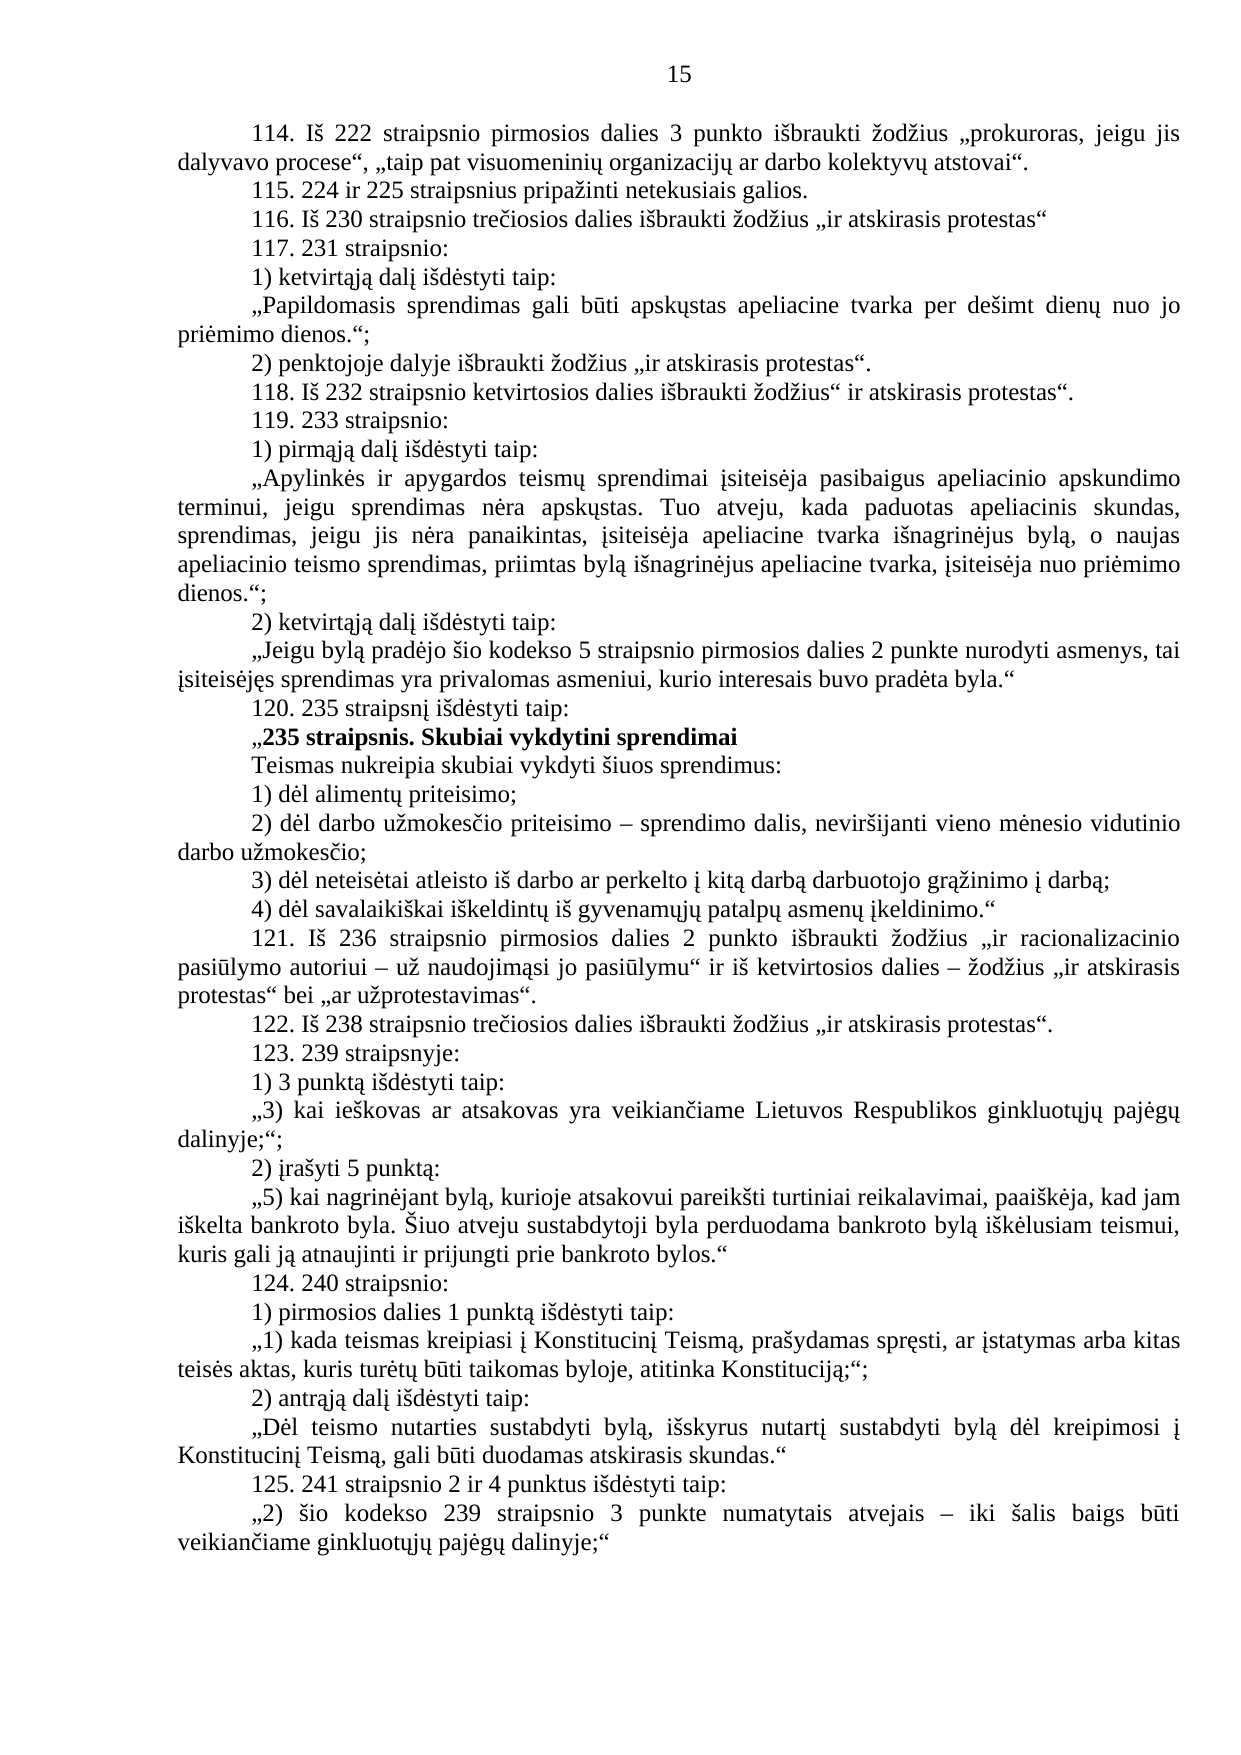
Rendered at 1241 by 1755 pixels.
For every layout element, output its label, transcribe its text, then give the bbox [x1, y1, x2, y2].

text 122. Iš 238 straipsnio trečiosios dalies išbraukti žodžius „ir atskirasis protestas“. [177, 1009, 1181, 1038]
text „235 straipsnis. Skubiai vykdytini sprendimai [177, 722, 1181, 751]
text 2) dėl darbo užmokesčio priteisimo – sprendimo dalis, neviršijanti vieno mėnesio vidutinio darbo užmokesčio; [177, 808, 1181, 866]
text „1) kada teismas kreipiasi į Konstitucinį Teismą, prašydamas spręsti, ar įstatymas arba kitas teisės aktas, kuris turėtų būti taikomas byloje, atitinka Konstituciją;“; [177, 1326, 1181, 1383]
text 2) penktojoje dalyje išbraukti žodžius „ir atskirasis protestas“. [177, 348, 1181, 377]
text Teismas nukreipia skubiai vykdyti šiuos sprendimus: [177, 751, 1181, 779]
text 116. Iš 230 straipsnio trečiosios dalies išbraukti žodžius „ir atskirasis protestas“ [177, 204, 1181, 233]
text 121. Iš 236 straipsnio pirmosios dalies 2 punkto išbraukti žodžius „ir racionalizacinio pasiūlymo autoriui – už naudojimąsi jo pasiūlymu“ ir iš ketvirtosios dalies – žodžius „ir atskirasis protestas“ bei „ar užprotestavimas“. [177, 923, 1181, 1009]
text „3) kai ieškovas ar atsakovas yra veikiančiame Lietuvos Respublikos ginkluotųjų pajėgų dalinyje;“; [177, 1096, 1181, 1153]
text 1) dėl alimentų priteisimo; [177, 779, 1181, 808]
text „Jeigu bylą pradėjo šio kodekso 5 straipsnio pirmosios dalies 2 punkte nurodyti asmenys, tai įsiteisėjęs sprendimas yra privalomas asmeniui, kurio interesais buvo pradėta byla.“ [177, 636, 1181, 693]
text 1) pirmosios dalies 1 punktą išdėstyti taip: [177, 1297, 1181, 1326]
text 2) antrąją dalį išdėstyti taip: [177, 1383, 1181, 1412]
text 117. 231 straipsnio: [177, 233, 1181, 262]
text 1) ketvirtąją dalį išdėstyti taip: [177, 262, 1181, 291]
text 119. 233 straipsnio: [177, 406, 1181, 434]
text „Dėl teismo nutarties sustabdyti bylą, išskyrus nutartį sustabdyti bylą dėl kreipimosi į Konstitucinį Teismą, gali būti duodamas atskirasis skundas.“ [177, 1412, 1181, 1469]
text 3) dėl neteisėtai atleisto iš darbo ar perkelto į kitą darbą darbuotojo grąžinimo į darbą; [177, 866, 1181, 894]
text „5) kai nagrinėjant bylą, kurioje atsakovui pareikšti turtiniai reikalavimai, paaiškėja, kad jam iškelta bankroto byla. Šiuo atveju sustabdytoji byla perduodama bankroto bylą iškėlusiam teismui, kuris gali ją atnaujinti ir prijungti prie bankroto bylos.“ [177, 1182, 1181, 1268]
text 1) pirmąją dalį išdėstyti taip: [177, 434, 1181, 463]
text 125. 241 straipsnio 2 ir 4 punktus išdėstyti taip: [177, 1469, 1181, 1498]
text 124. 240 straipsnio: [177, 1268, 1181, 1297]
text 123. 239 straipsnyje: [177, 1038, 1181, 1067]
text 114. Iš 222 straipsnio pirmosios dalies 3 punkto išbraukti žodžius „prokuroras, jeigu jis dalyvavo procese“, „taip pat visuomeninių organizacijų ar darbo kolektyvų atstovai“. [177, 118, 1181, 176]
text 118. Iš 232 straipsnio ketvirtosios dalies išbraukti žodžius“ ir atskirasis protestas“. [177, 377, 1181, 406]
text 115. 224 ir 225 straipsnius pripažinti netekusiais galios. [177, 176, 1181, 204]
text „Papildomasis sprendimas gali būti apskųstas apeliacine tvarka per dešimt dienų nuo jo priėmimo dienos.“; [177, 291, 1181, 348]
text 2) ketvirtąją dalį išdėstyti taip: [177, 607, 1181, 636]
text „Apylinkės ir apygardos teismų sprendimai įsiteisėja pasibaigus apeliacinio apskundimo terminui, jeigu sprendimas nėra apskųstas. Tuo atveju, kada paduotas apeliacinis skundas, sprendimas, jeigu jis nėra panaikintas, įsiteisėja apeliacine tvarka išnagrinėjus bylą, o naujas apeliacinio teismo sprendimas, priimtas bylą išnagrinėjus apeliacine tvarka, įsiteisėja nuo priėmimo dienos.“; [177, 463, 1181, 607]
text „2) šio kodekso 239 straipsnio 3 punkte numatytais atvejais – iki šalis baigs būti veikiančiame ginkluotųjų pajėgų dalinyje;“ [177, 1498, 1181, 1556]
text 4) dėl savalaikiškai iškeldintų iš gyvenamųjų patalpų asmenų įkeldinimo.“ [177, 894, 1181, 923]
text 1) 3 punktą išdėstyti taip: [177, 1067, 1181, 1096]
text 2) įrašyti 5 punktą: [177, 1153, 1181, 1182]
text 120. 235 straipsnį išdėstyti taip: [177, 693, 1181, 722]
